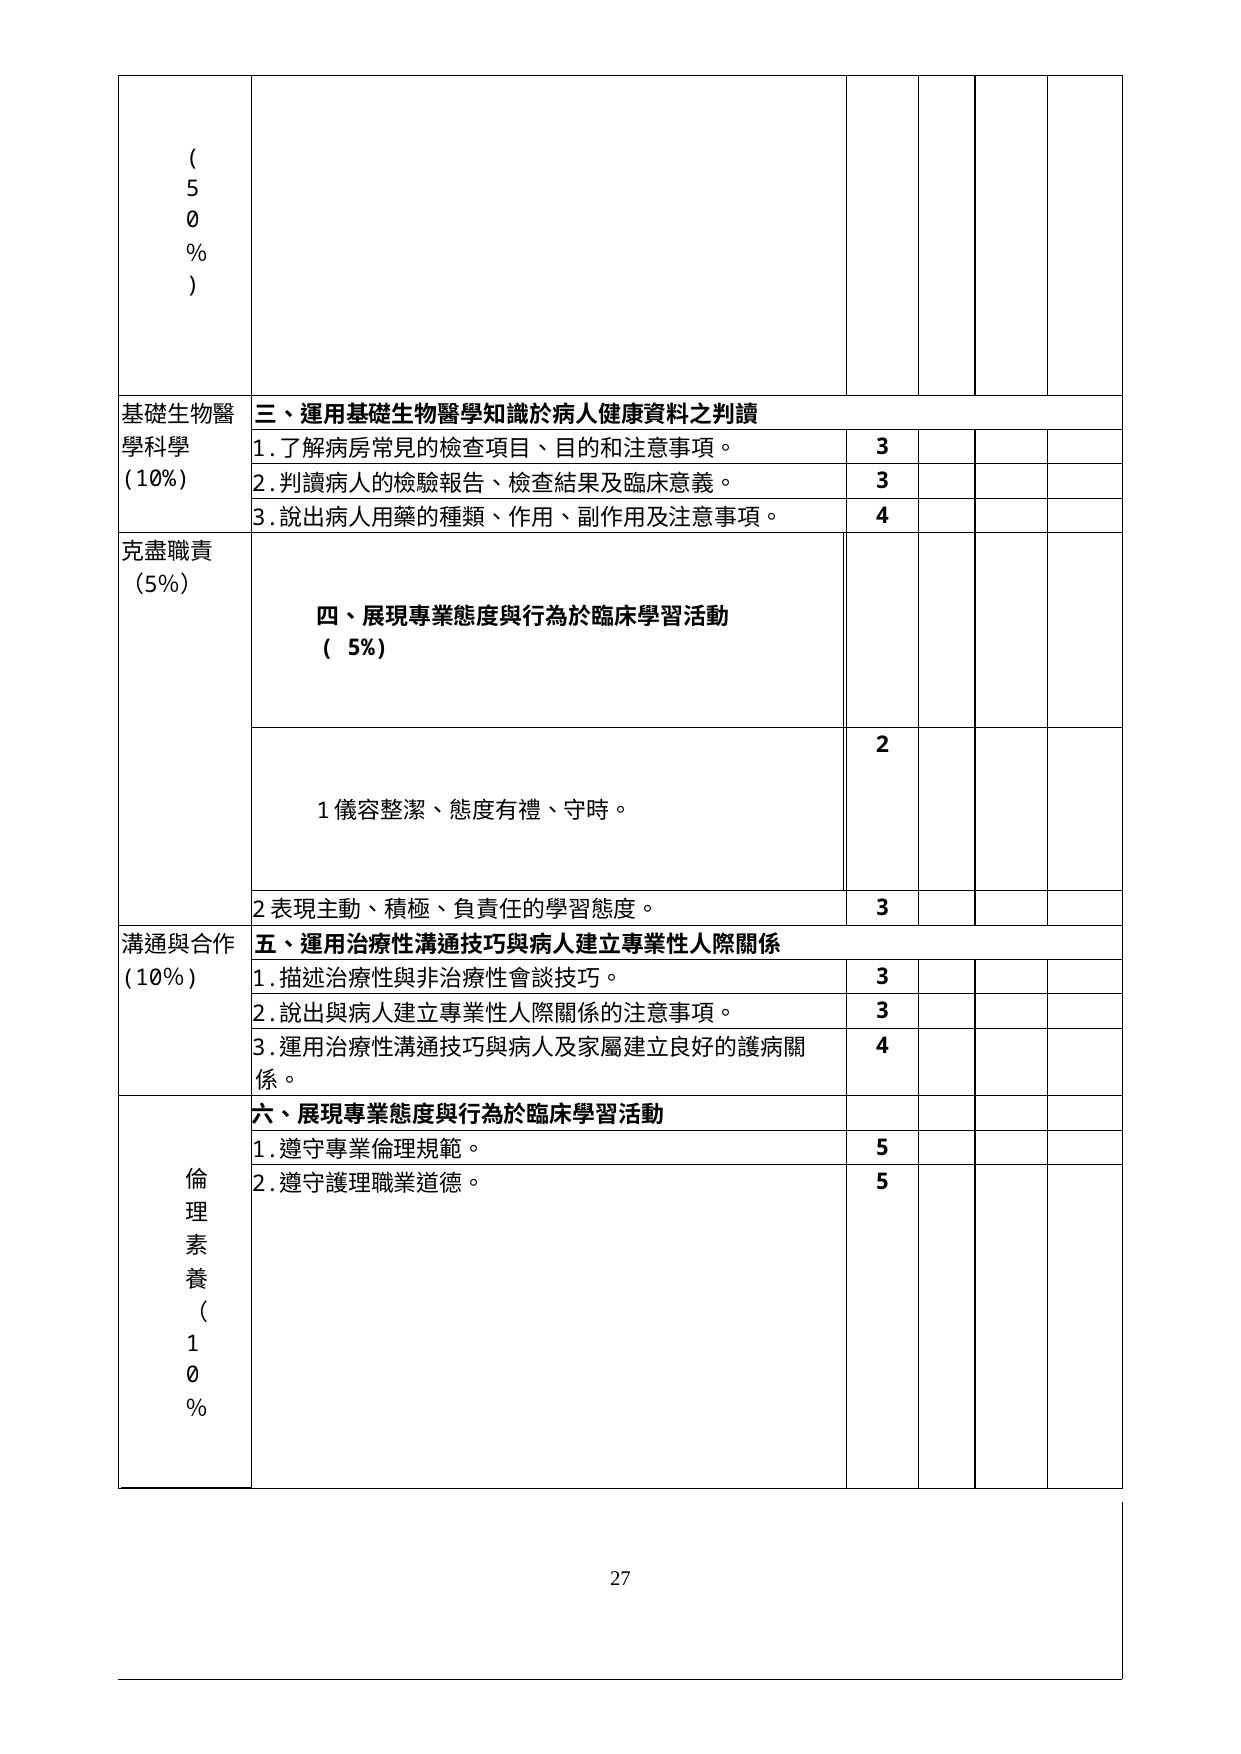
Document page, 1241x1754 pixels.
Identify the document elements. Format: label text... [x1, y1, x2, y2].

table_cell [976, 960, 1047, 993]
table_cell [1048, 728, 1122, 890]
table_cell [976, 76, 1047, 395]
table_cell [976, 891, 1047, 925]
table_cell [1048, 994, 1122, 1028]
table_cell 2.說出與病人建立專業性人際關係的注意事項。 [252, 994, 846, 1028]
table_cell [1048, 960, 1122, 993]
table_cell [1048, 499, 1122, 532]
table_cell 克盡職責 （5％） [119, 533, 251, 925]
table_cell [1048, 533, 1122, 727]
table_cell [976, 994, 1047, 1028]
table_cell [976, 499, 1047, 532]
table_cell 溝通與合作(10％) [119, 926, 251, 1095]
table_cell 3 [847, 994, 918, 1028]
table_cell [1048, 1165, 1122, 1487]
table_cell [919, 1131, 974, 1164]
table_cell [976, 1165, 1047, 1487]
table_cell [919, 1165, 974, 1487]
table_cell [1048, 891, 1122, 925]
table_cell [1048, 1029, 1122, 1095]
table_cell [919, 994, 974, 1028]
table_cell [976, 1096, 1047, 1129]
table_cell [1048, 1131, 1122, 1164]
table_cell 六、展現專業態度與行為於臨床學習活動 [252, 1096, 846, 1129]
table_cell [976, 1029, 1047, 1095]
table_cell 2.判讀病人的檢驗報告、檢查結果及臨床意義。 [252, 464, 846, 498]
table_cell 2 [847, 728, 918, 890]
table_cell 3 [847, 960, 918, 993]
table_cell 4 [847, 1029, 918, 1095]
table_cell 3.運用治療性溝通技巧與病人及家屬建立良好的護病關係。 [252, 1029, 846, 1095]
table_cell 基礎生物醫學科學(10%) [119, 396, 251, 532]
table_cell [1048, 76, 1122, 395]
table_cell 5 [847, 1165, 918, 1487]
table_cell [976, 464, 1047, 498]
table_cell [919, 891, 974, 925]
table_cell [976, 1131, 1047, 1164]
table_cell 四、展現專業態度與行為於臨床學習活動( 5%) [252, 533, 843, 727]
table_cell [919, 76, 974, 395]
table_cell 3 [847, 430, 918, 463]
table_cell [919, 430, 974, 463]
table_cell 3 [847, 464, 918, 498]
table_cell 五、運用治療性溝通技巧與病人建立專業性人際關係 [252, 926, 1122, 959]
table_cell [976, 430, 1047, 463]
table_cell [919, 1029, 974, 1095]
table_cell [919, 728, 974, 890]
table_cell 5 [847, 1131, 918, 1164]
table_cell 2.遵守護理職業道德。 [252, 1165, 846, 1487]
table_cell [1048, 464, 1122, 498]
table_cell [252, 76, 846, 395]
table_cell 2表現主動、積極、負責任的學習態度。 [252, 891, 846, 925]
table_cell [1048, 430, 1122, 463]
table_cell 3.說出病人用藥的種類、作用、副作用及注意事項。 [252, 499, 846, 532]
table_cell 1儀容整潔、態度有禮、守時。 [252, 728, 843, 890]
table_cell 1.遵守專業倫理規範。 [252, 1131, 846, 1164]
table_cell [919, 960, 974, 993]
table_cell 4 [847, 499, 918, 532]
table_cell [847, 533, 918, 727]
table_cell [919, 533, 974, 727]
table_cell 倫理素養（10％ [119, 1096, 251, 1487]
table_cell 1.了解病房常見的檢查項目、目的和注意事項。 [252, 430, 846, 463]
table_cell [919, 464, 974, 498]
table_cell [919, 1096, 974, 1129]
table_cell 3 [847, 891, 918, 925]
table_cell 1.描述治療性與非治療性會談技巧。 [252, 960, 846, 993]
table_cell [1048, 1096, 1122, 1129]
table_cell [919, 499, 974, 532]
table_cell [976, 533, 1047, 727]
table_cell 三、運用基礎生物醫學知識於病人健康資料之判讀 [252, 396, 1122, 429]
table_cell [847, 76, 918, 395]
table_cell (50％) [119, 76, 251, 395]
table_cell [976, 728, 1047, 890]
table_cell [847, 1096, 918, 1129]
